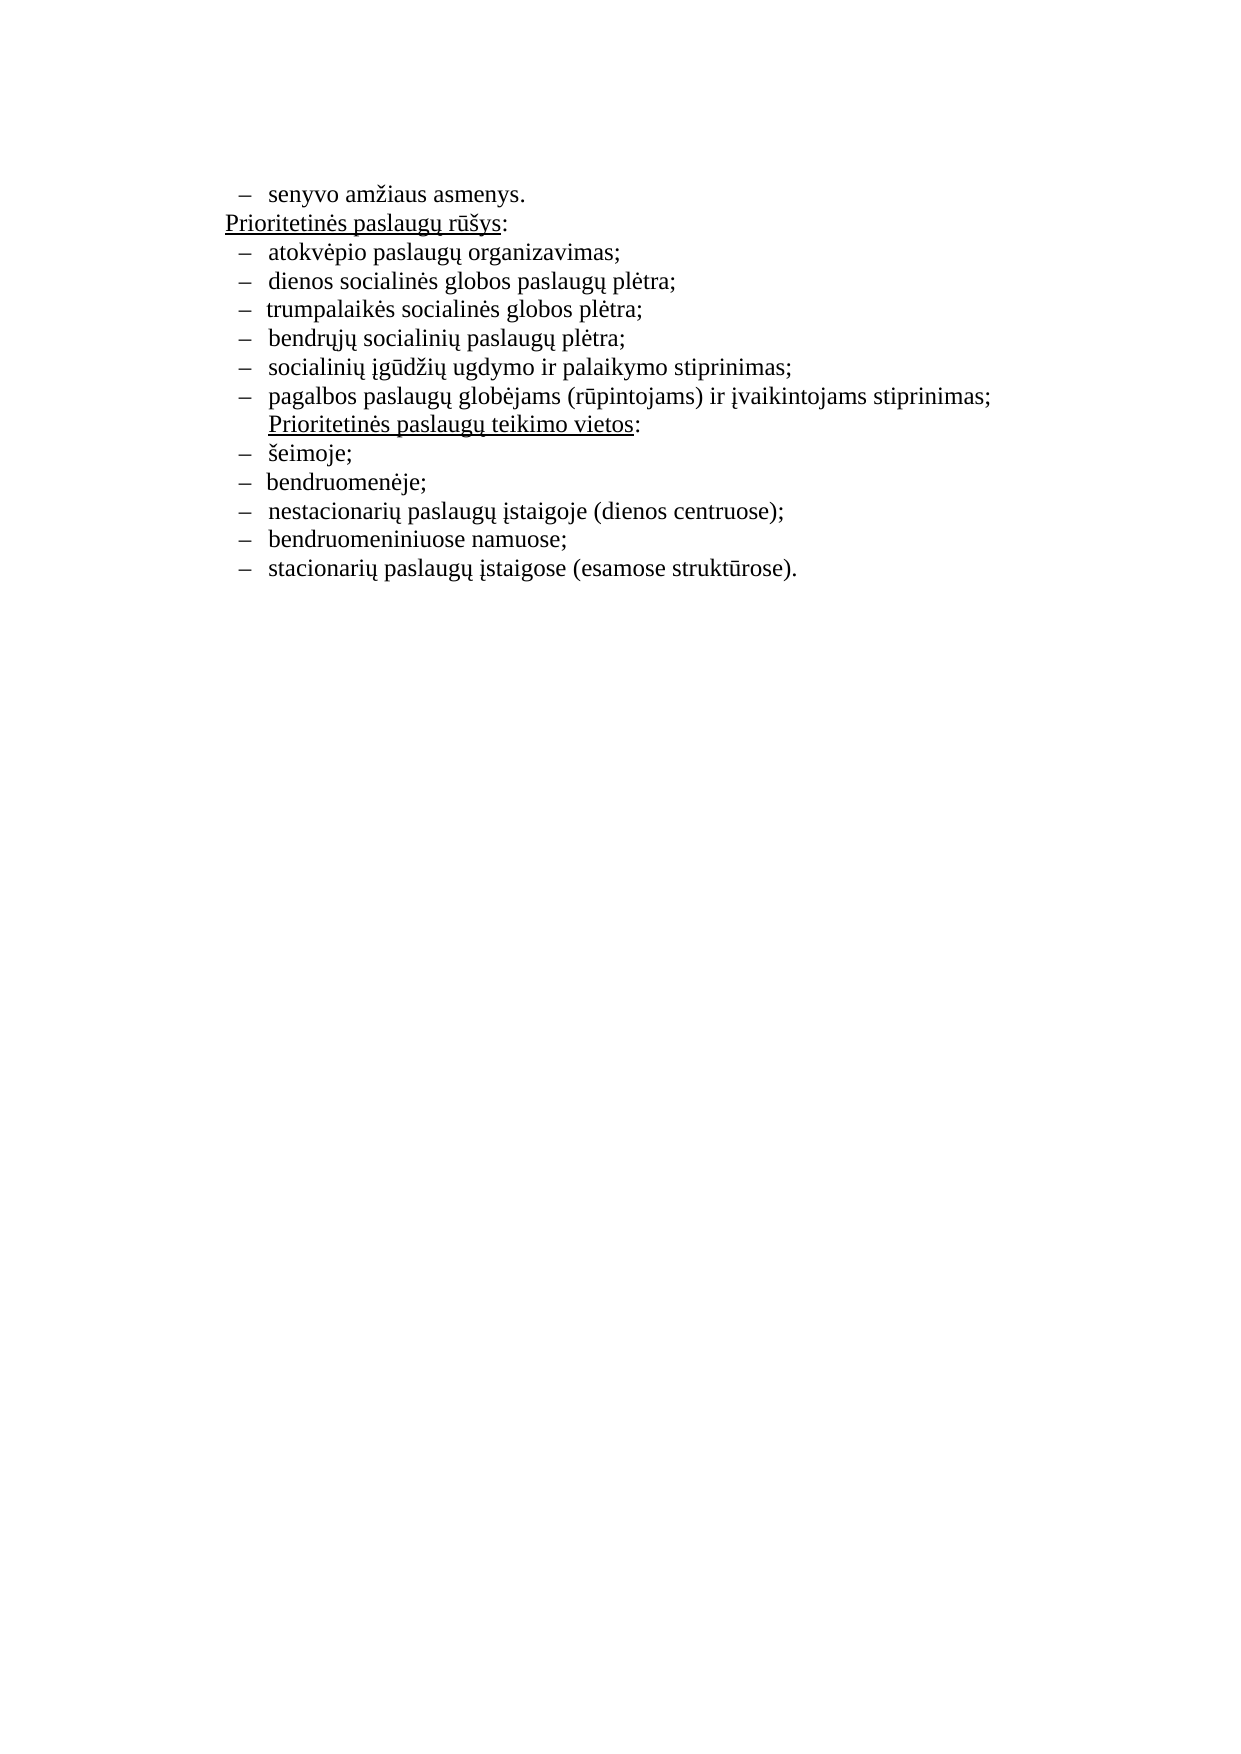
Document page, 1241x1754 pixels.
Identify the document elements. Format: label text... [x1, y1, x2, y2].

text Prioritetinės paslaugų rūšys: [225, 208, 1166, 237]
text – trumpalaikės socialinės globos plėtra; [239, 294, 1166, 323]
text – pagalbos paslaugų globėjams (rūpintojams) ir įvaikintojams stiprinimas; [239, 381, 1166, 409]
text Prioritetinės paslaugų teikimo vietos: [150, 409, 1166, 438]
text – senyvo amžiaus asmenys. [239, 179, 1226, 208]
text – bendrųjų socialinių paslaugų plėtra; [239, 323, 1166, 352]
text – socialinių įgūdžių ugdymo ir palaikymo stiprinimas; [239, 352, 1166, 381]
text – šeimoje; [239, 438, 1166, 467]
text – atokvėpio paslaugų organizavimas; [239, 237, 1166, 266]
text – nestacionarių paslaugų įstaigoje (dienos centruose); [239, 496, 1166, 524]
text – bendruomeniniuose namuose; [239, 524, 1166, 553]
text – dienos socialinės globos paslaugų plėtra; [239, 266, 1166, 294]
text – stacionarių paslaugų įstaigose (esamose struktūrose). [239, 553, 1166, 582]
text – bendruomenėje; [239, 467, 1166, 496]
